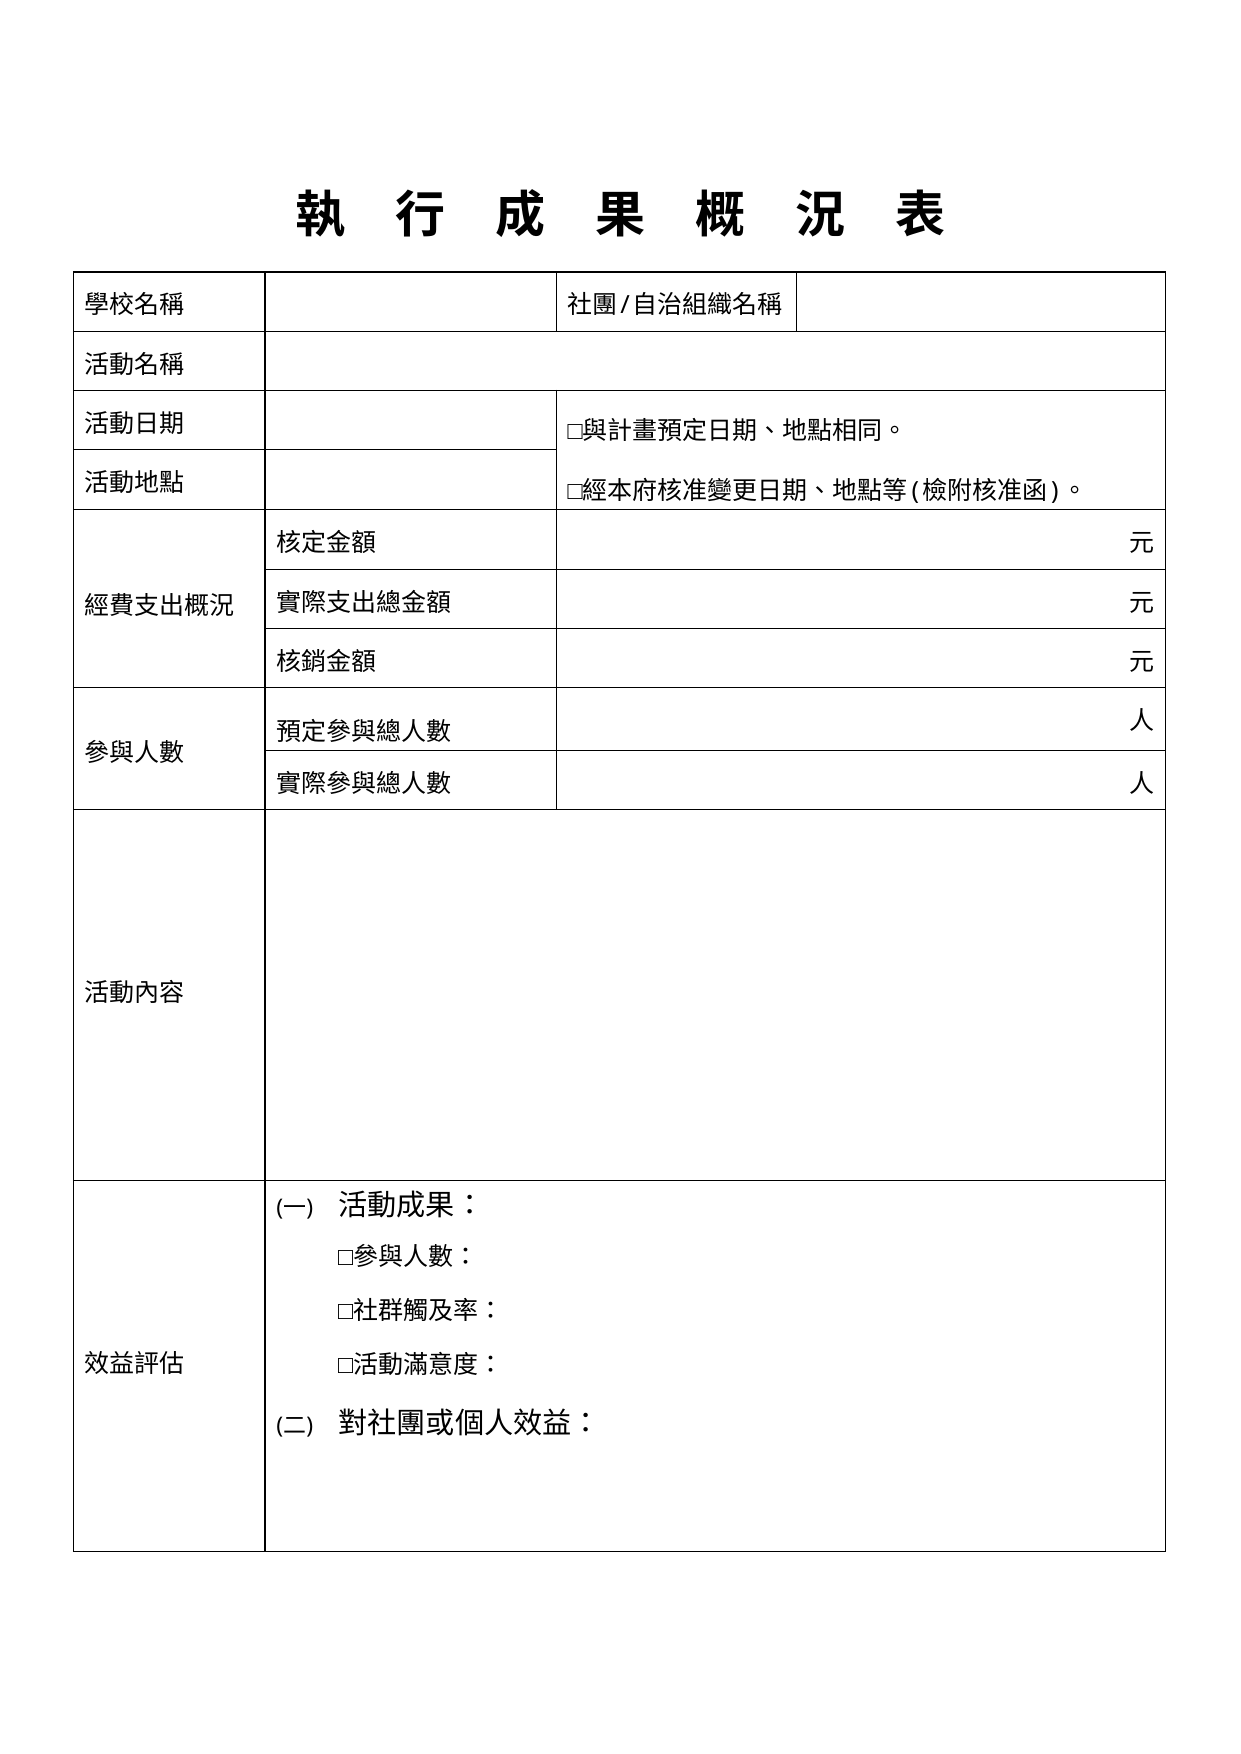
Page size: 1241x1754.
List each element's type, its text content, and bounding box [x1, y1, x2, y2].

table_header [797, 273, 1165, 331]
table_cell □與計畫預定日期、地點相同。 □經本府核准變更日期、地點等(檢附核准函)。 [557, 391, 1165, 509]
table_cell 元 [557, 629, 1165, 687]
table_cell 活動名稱 [74, 332, 264, 389]
table_cell 核定金額 [266, 510, 556, 568]
table_header 學校名稱 [74, 273, 264, 331]
table_cell 人 [557, 688, 1165, 750]
table_cell [266, 391, 556, 449]
table_cell 實際參與總人數 [266, 751, 556, 809]
table_cell 經費支出概況 [74, 510, 264, 687]
table_cell 人 [557, 751, 1165, 809]
table_cell 實際支出總金額 [266, 570, 556, 627]
table_cell [266, 332, 1165, 389]
table_cell 效益評估 [74, 1181, 264, 1551]
table_cell 參與人數 [74, 688, 264, 809]
table_cell 活動日期 [74, 391, 264, 449]
table_header 社團/自治組織名稱 [557, 273, 796, 331]
table_cell [266, 450, 556, 509]
table_cell 活動地點 [74, 450, 264, 509]
text 執 行 成 果 概 況 表 [187, 174, 1053, 246]
table_cell 元 [557, 510, 1165, 568]
table_cell 元 [557, 570, 1165, 627]
table_header [266, 273, 556, 331]
table_cell [266, 810, 1165, 1180]
table_cell 核銷金額 [266, 629, 556, 687]
table_cell 活動內容 [74, 810, 264, 1180]
table_cell 活動成果： □參與人數： □社群觸及率： □活動滿意度： 對社團或個人效益： [266, 1181, 1165, 1551]
table_cell 預定參與總人數 [266, 688, 556, 750]
